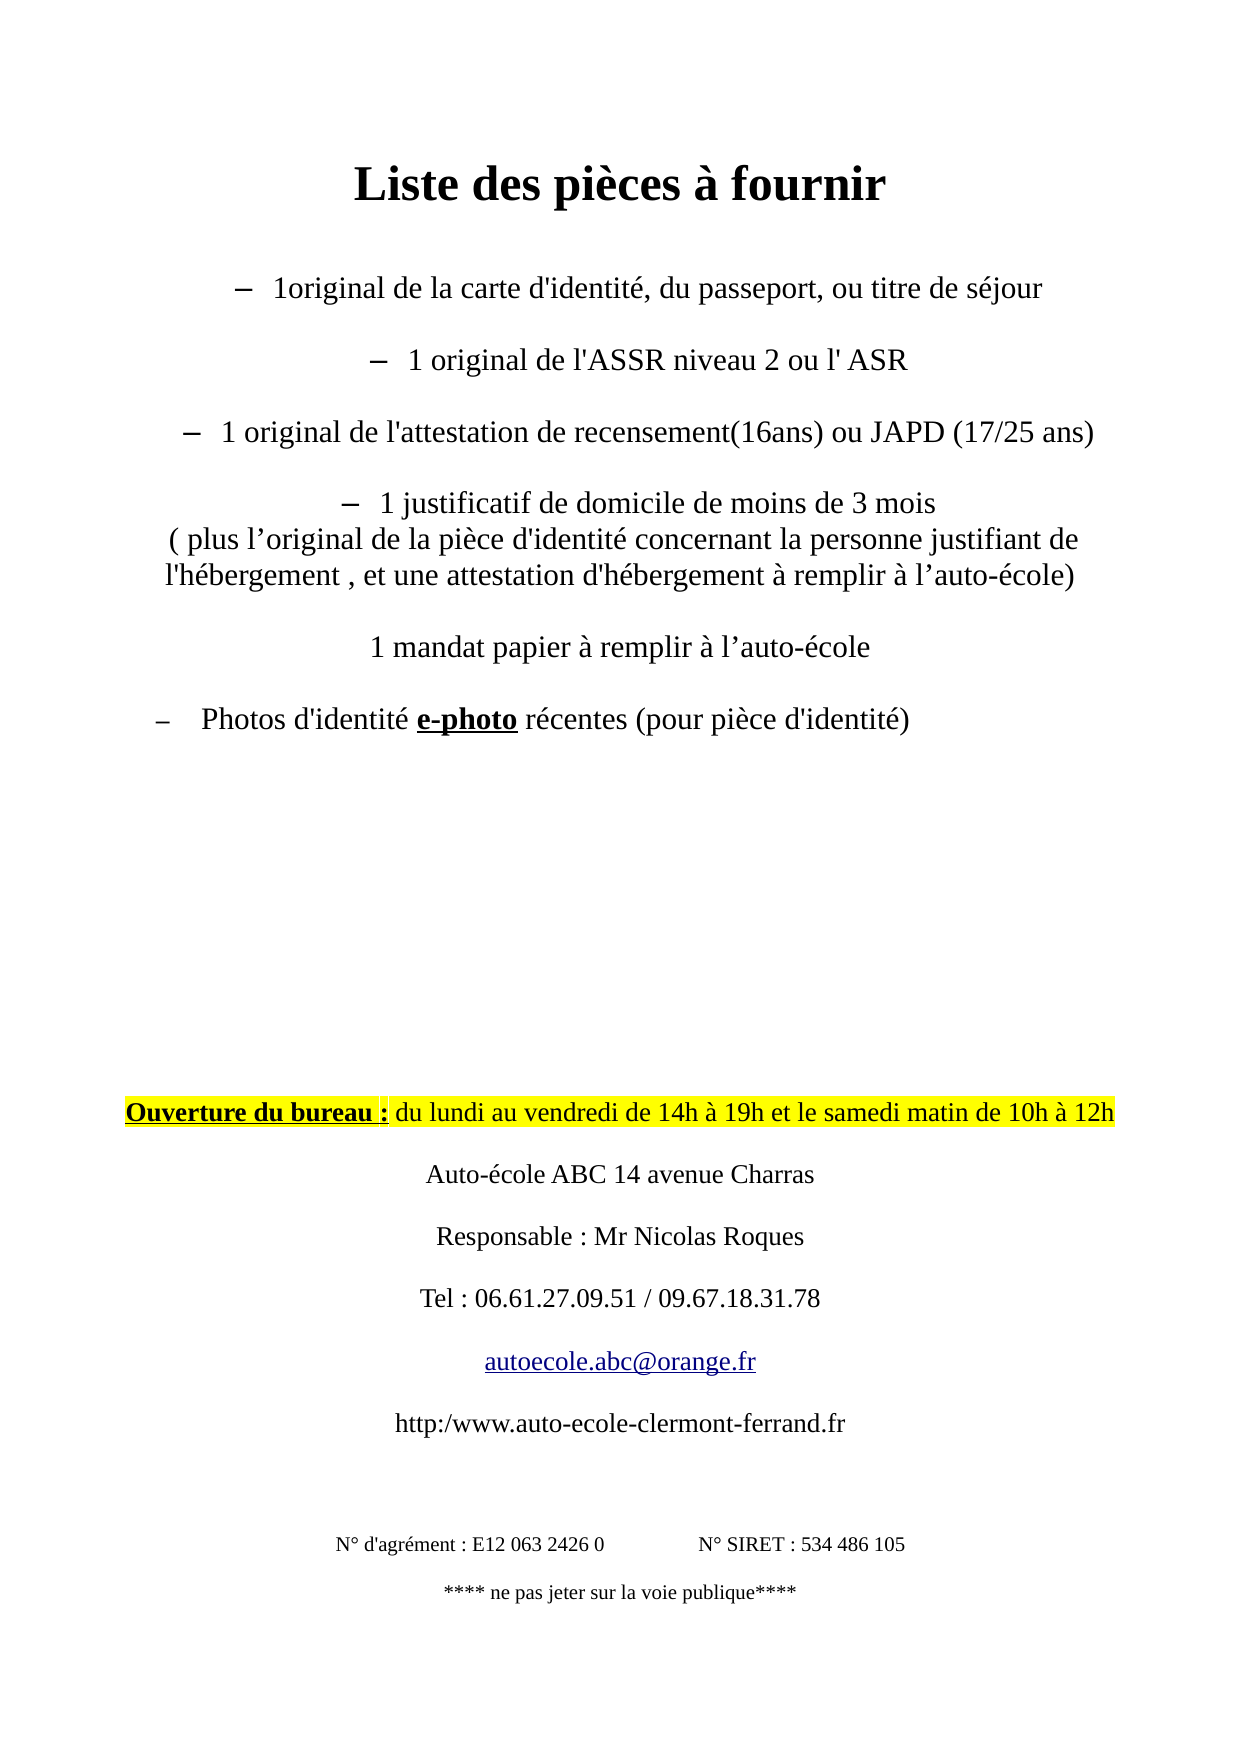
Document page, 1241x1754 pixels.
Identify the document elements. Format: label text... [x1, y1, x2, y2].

text Liste des pièces à fournir [118, 154, 1122, 212]
list 1 original de l'ASSR niveau 2 ou l' ASR [156, 341, 1122, 377]
text 1 mandat papier à remplir à l’auto-école [118, 628, 1122, 664]
list Photos d'identité e-photo récentes (pour pièce d'identité) [156, 700, 1122, 736]
text ( plus l’original de la pièce d'identité concernant la personne justifiant de l'hébergement , et une attestation d'hébergement à remplir à l’auto-école) [118, 521, 1122, 592]
text **** ne pas jeter sur la voie publique**** [118, 1580, 1122, 1604]
text N° d'agrément : E12 063 2426 0 N° SIRET : 534 486 105 [118, 1532, 1122, 1556]
text Responsable : Mr Nicolas Roques [118, 1220, 1122, 1251]
list 1 justificatif de domicile de moins de 3 mois [156, 485, 1122, 521]
text Tel : 06.61.27.09.51 / 09.67.18.31.78 [118, 1282, 1122, 1314]
text http:/www.auto-ecole-clermont-ferrand.fr [118, 1407, 1122, 1438]
list 1 original de l'attestation de recensement(16ans) ou JAPD (17/25 ans) [156, 413, 1122, 449]
text Auto-école ABC 14 avenue Charras [118, 1158, 1122, 1189]
list 1original de la carte d'identité, du passeport, ou titre de séjour [156, 269, 1122, 305]
text Ouverture du bureau : du lundi au vendredi de 14h à 19h et le samedi matin de 10h à 12h [118, 1096, 1122, 1127]
text autoecole.abc@orange.fr [118, 1345, 1122, 1376]
